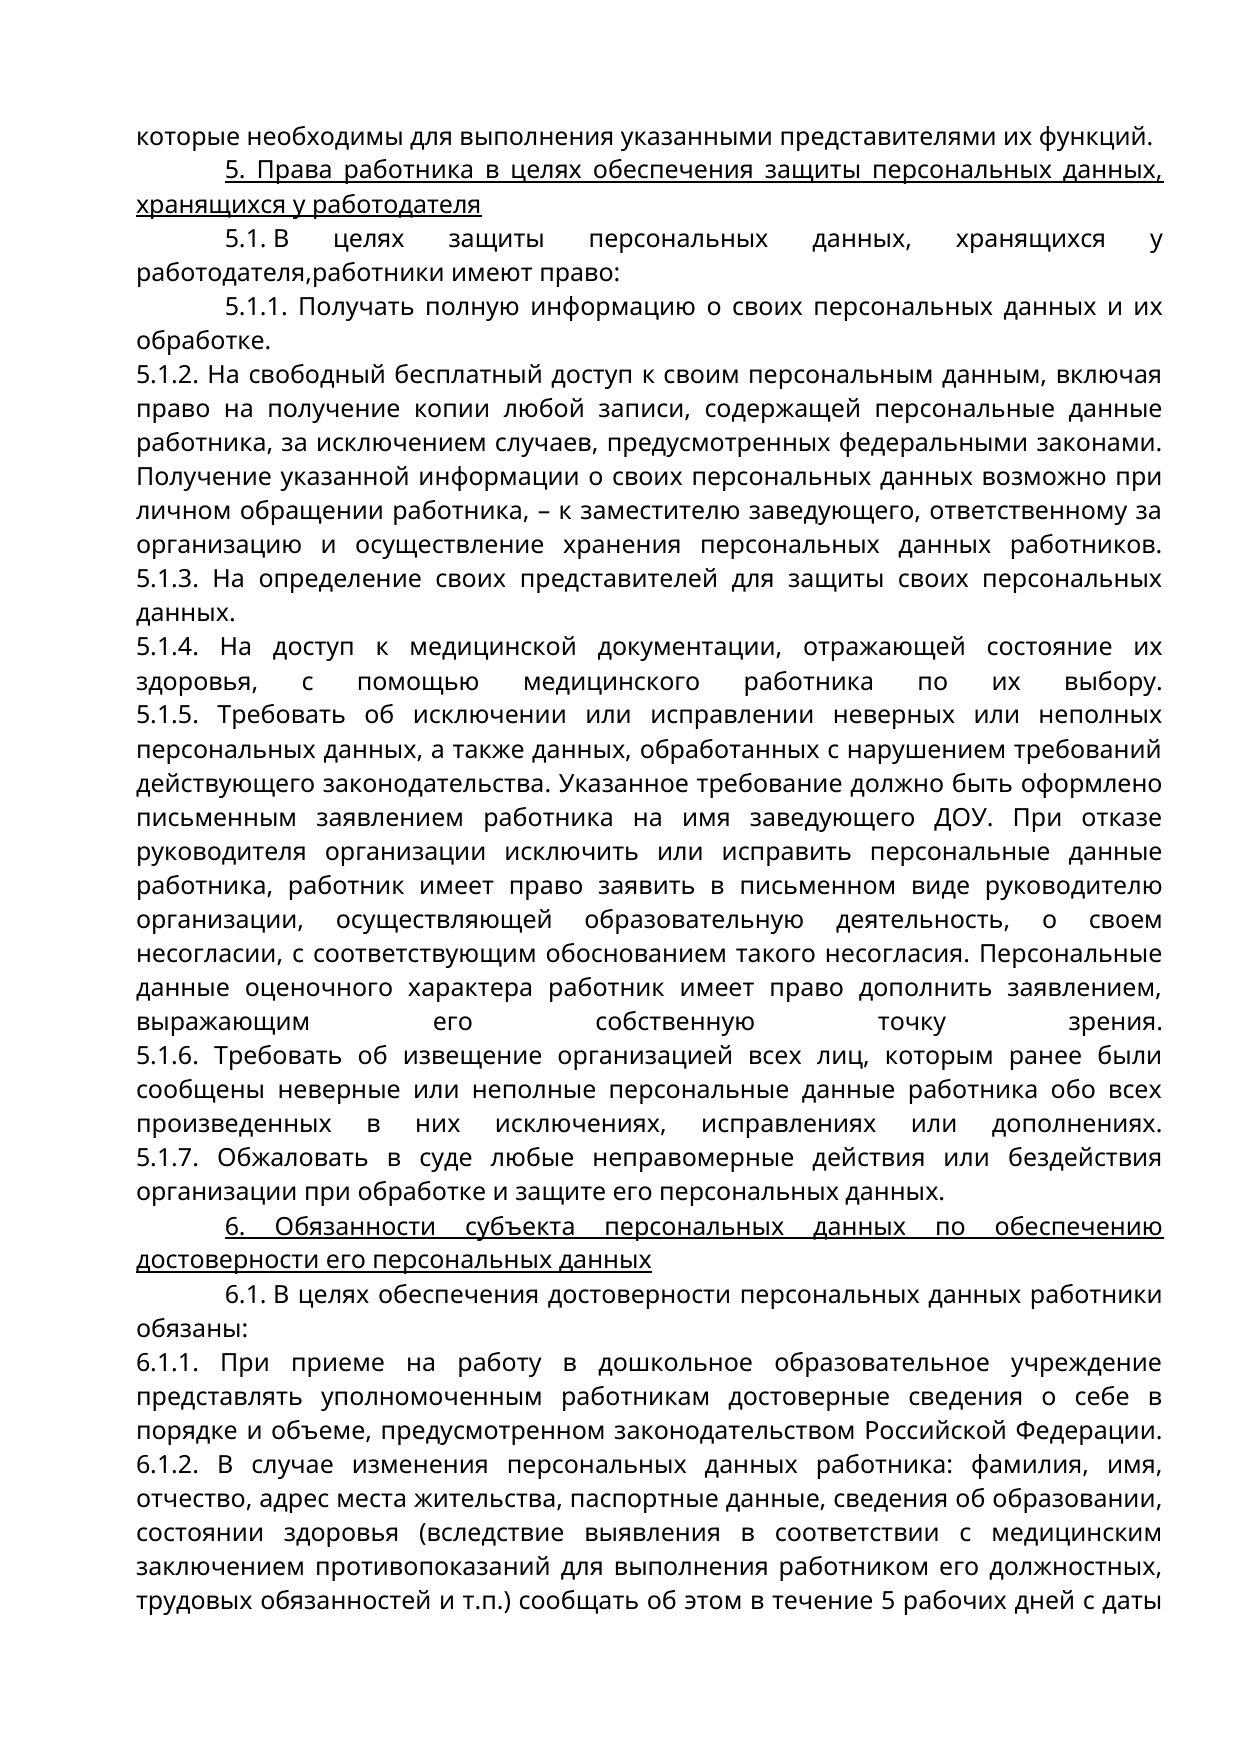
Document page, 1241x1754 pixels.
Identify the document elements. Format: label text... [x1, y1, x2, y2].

text 5.1.1. Получать полную информацию о своих персональных данных и их обработке. 5.1.2. На свободный бесплатный доступ к своим персональным данным, включая право на получение копии любой записи, содержащей персональные данные работника, за исключением случаев, предусмотренных федеральными законами. Получение указанной информации о своих персональных данных возможно при личном обращении работника, – к заместителю заведующего, ответственному за организацию и осуществление хранения персональных данных работников. 5.1.3. На определение своих представителей для защиты своих персональных данных. 5.1.4. На доступ к медицинской документации, отражающей состояние их здоровья, с помощью медицинского работника по их выбору. 5.1.5. Требовать об исключении или исправлении неверных или неполных персональных данных, а также данных, обработанных с нарушением требований действующего законодательства. Указанное требование должно быть оформлено письменным заявлением работника на имя заведующего ДОУ. При отказе руководителя организации исключить или исправить персональные данные работника, работник имеет право заявить в письменном виде руководителю организации, осуществляющей образовательную деятельность, о своем несогласии, с соответствующим обоснованием такого несогласия. Персональные данные оценочного характера работник имеет право дополнить заявлением, выражающим его собственную точку зрения. 5.1.6. Требовать об извещение организацией всех лиц, которым ранее были сообщены неверные или неполные персональные данные работника обо всех произведенных в них исключениях, исправлениях или дополнениях. 5.1.7. Обжаловать в суде любые неправомерные действия или бездействия организации при обработке и защите его персональных данных. [136, 288, 1163, 1208]
text 6.1. В целях обеспечения достоверности персональных данных работники обязаны: 6.1.1. При приеме на работу в дошкольное образовательное учреждение представлять уполномоченным работникам достоверные сведения о себе в порядке и объеме, предусмотренном законодательством Российской Федерации. 6.1.2. В случае изменения персональных данных работника: фамилия, имя, отчество, адрес места жительства, паспортные данные, сведения об образовании, состоянии здоровья (вследствие выявления в соответствии с медицинским заключением противопоказаний для выполнения работником его должностных, трудовых обязанностей и т.п.) сообщать об этом в течение 5 рабочих дней с даты [136, 1276, 1163, 1617]
text 6. Обязанности субъекта персональных данных по обеспечению достоверности его персональных данных [136, 1208, 1163, 1276]
text 5.1. В целях защиты персональных данных, хранящихся у работодателя,работники имеют право: [136, 220, 1163, 288]
text 5. Права работника в целях обеспечения защиты персональных данных, хранящихся у работодателя [136, 152, 1163, 220]
text которые необходимы для выполнения указанными представителями их функций. [136, 118, 1163, 152]
